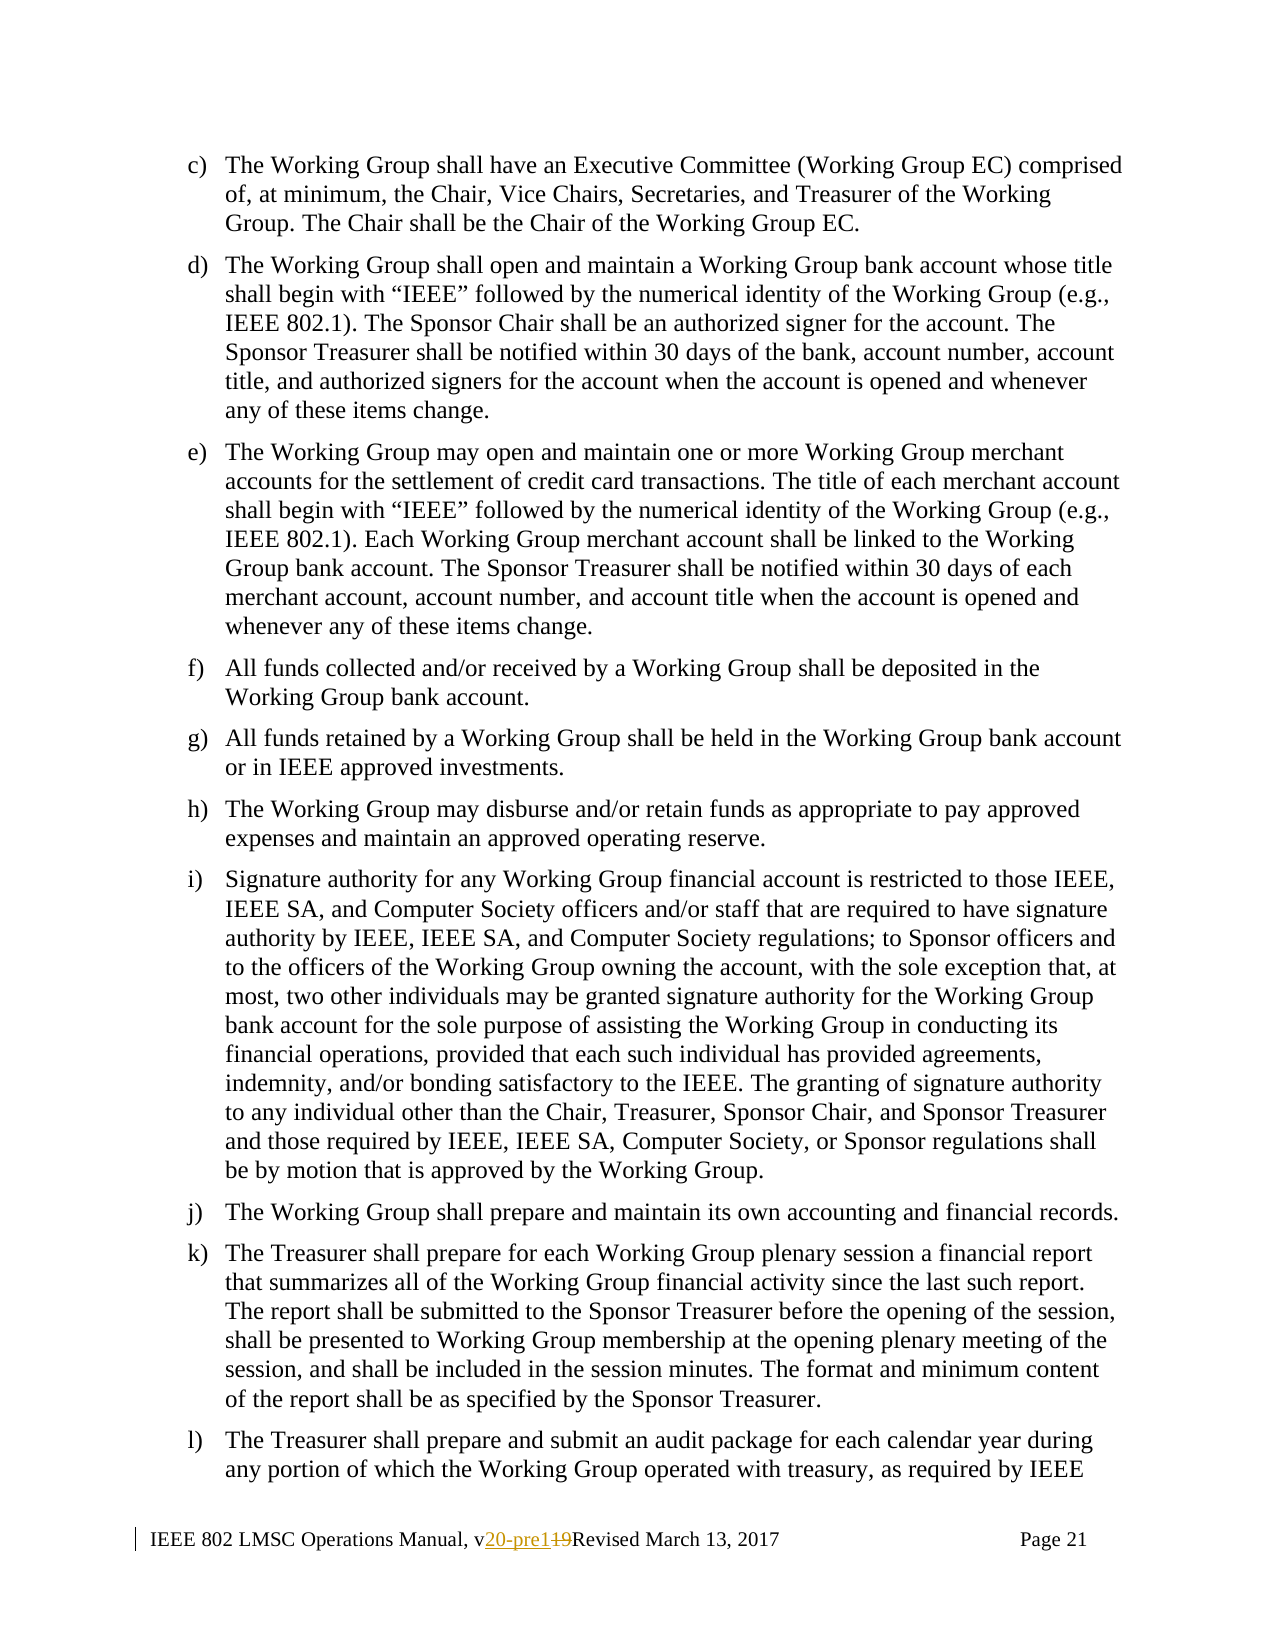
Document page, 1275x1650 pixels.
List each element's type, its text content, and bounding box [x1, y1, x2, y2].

list The Treasurer shall prepare and submit an audit package for each calendar year during any portion of which the Working Group operated with treasury, as required by IEEE [187, 1425, 1125, 1483]
list All funds collected and/or received by a Working Group shall be deposited in the Working Group bank account. [187, 652, 1125, 711]
list The Working Group may open and maintain one or more Working Group merchant accounts for the settlement of credit card transactions. The title of each merchant account shall begin with “IEEE” followed by the numerical identity of the Working Group (e.g., IEEE 802.1). Each Working Group merchant account shall be linked to the Working Group bank account. The Sponsor Treasurer shall be notified within 30 days of each merchant account, account number, and account title when the account is opened and whenever any of these items change. [187, 437, 1125, 640]
list The Working Group shall prepare and maintain its own accounting and financial records. [187, 1197, 1125, 1226]
list The Treasurer shall prepare for each Working Group plenary session a financial report that summarizes all of the Working Group financial activity since the last such report. The report shall be submitted to the Sponsor Treasurer before the opening of the session, shall be presented to Working Group membership at the opening plenary meeting of the session, and shall be included in the session minutes. The format and minimum content of the report shall be as specified by the Sponsor Treasurer. [187, 1238, 1125, 1412]
list Signature authority for any Working Group financial account is restricted to those IEEE, IEEE SA, and Computer Society officers and/or staff that are required to have signature authority by IEEE, IEEE SA, and Computer Society regulations; to Sponsor officers and to the officers of the Working Group owning the account, with the sole exception that, at most, two other individuals may be granted signature authority for the Working Group bank account for the sole purpose of assisting the Working Group in conducting its financial operations, provided that each such individual has provided agreements, indemnity, and/or bonding satisfactory to the IEEE. The granting of signature authority to any individual other than the Chair, Treasurer, Sponsor Chair, and Sponsor Treasurer and those required by IEEE, IEEE SA, Computer Society, or Sponsor regulations shall be by motion that is approved by the Working Group. [187, 864, 1125, 1184]
list The Working Group shall have an Executive Committee (Working Group EC) comprised of, at minimum, the Chair, Vice Chairs, Secretaries, and Treasurer of the Working Group. The Chair shall be the Chair of the Working Group EC. [187, 150, 1125, 237]
list The Working Group may disburse and/or retain funds as appropriate to pay approved expenses and maintain an approved operating reserve. [187, 794, 1125, 852]
list The Working Group shall open and maintain a Working Group bank account whose title shall begin with “IEEE” followed by the numerical identity of the Working Group (e.g., IEEE 802.1). The Sponsor Chair shall be an authorized signer for the account. The Sponsor Treasurer shall be notified within 30 days of the bank, account number, account title, and authorized signers for the account when the account is opened and whenever any of these items change. [187, 250, 1125, 424]
list All funds retained by a Working Group shall be held in the Working Group bank account or in IEEE approved investments. [187, 723, 1125, 781]
